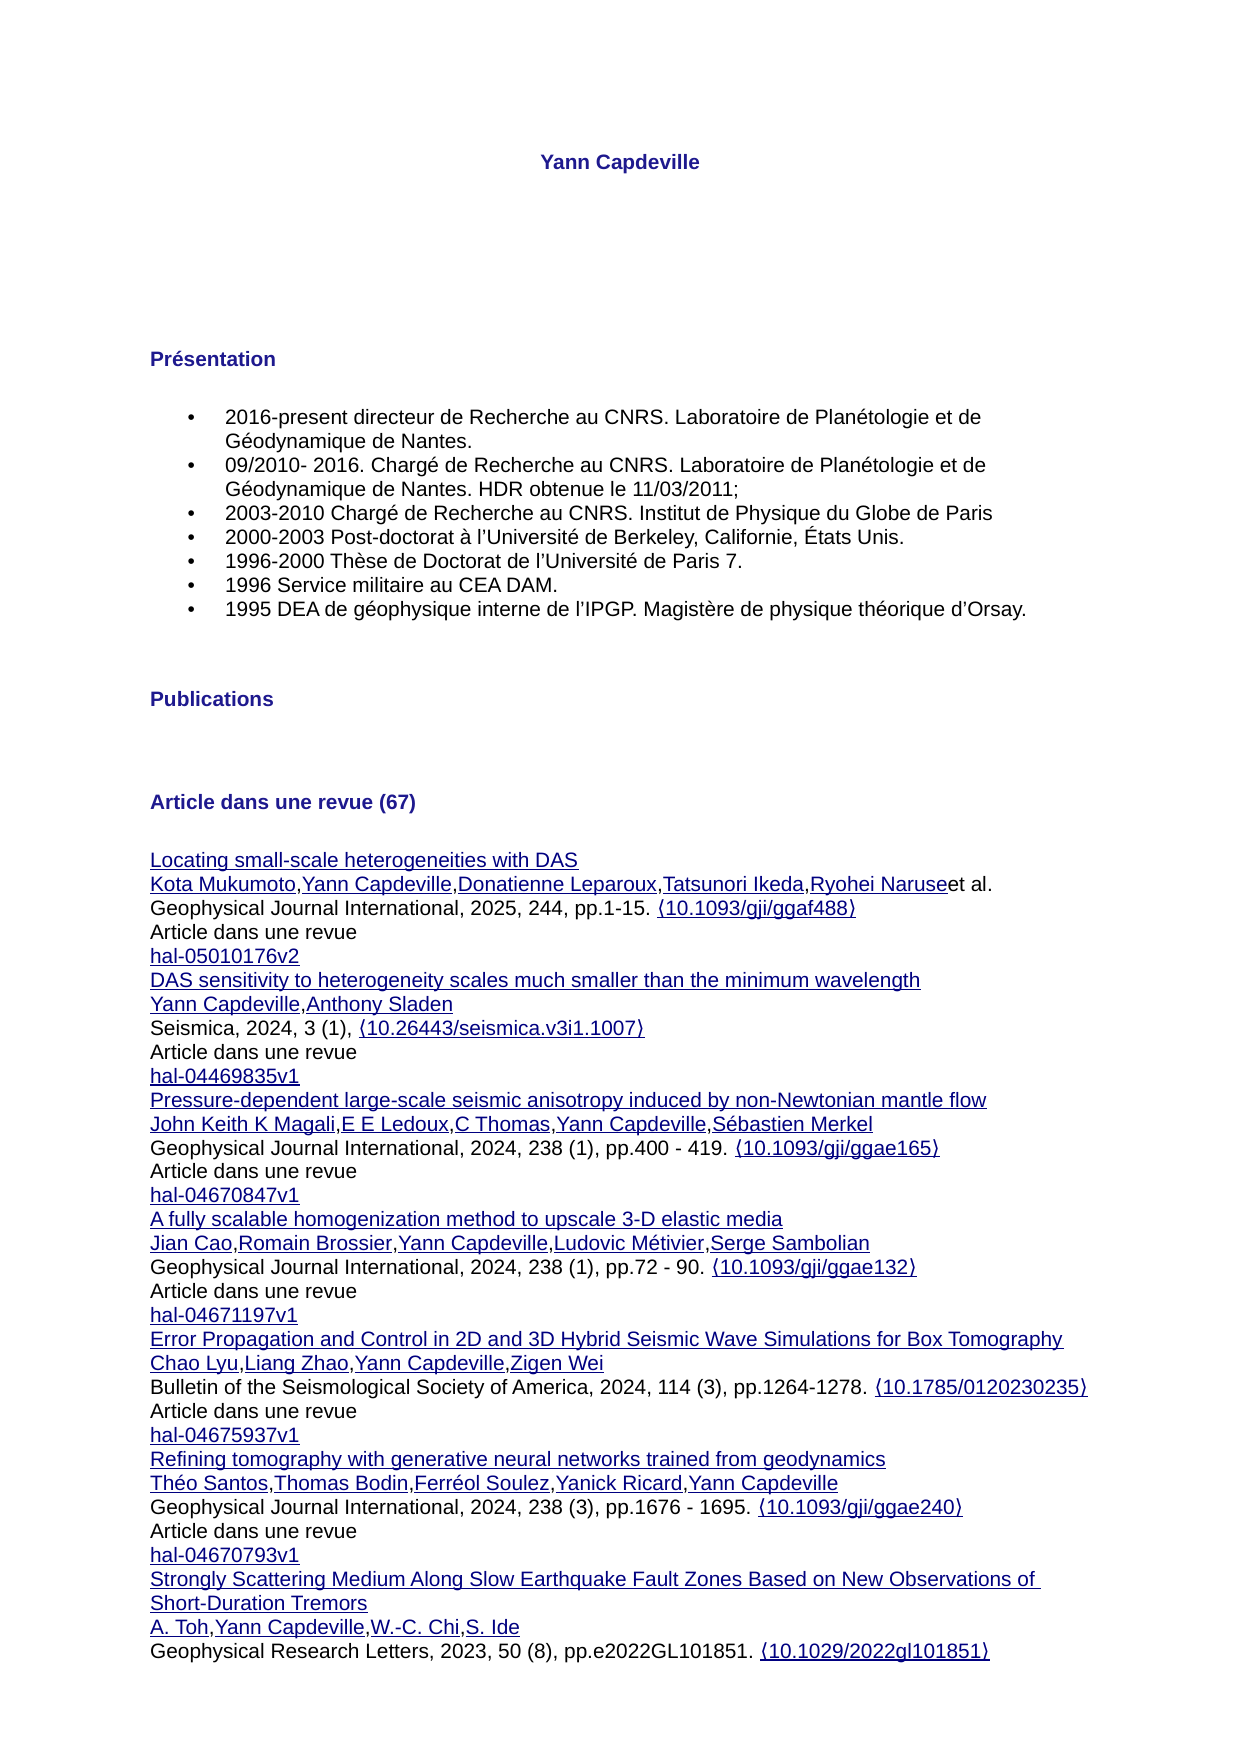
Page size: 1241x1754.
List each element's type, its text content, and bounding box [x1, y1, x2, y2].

table_cell Refining tomography with generative neural networks trained from geodynamics Théo Santos,Thomas Bodin,Ferréol Soulez,Yanick Ricard,Yann Capdeville Geophysical Journal International, 2024, 238 (3), pp.1676 - 1695. ⟨10.1093/gji/ggae240⟩ Article dans une revue hal-04670793v1 [150, 1447, 1090, 1567]
list 2016-present directeur de Recherche au CNRS. Laboratoire de Planétologie et de Géodynamique de Nantes. [187, 405, 1090, 453]
subtitle Article dans une revue (67) [150, 789, 1090, 813]
list 2003-2010 Chargé de Recherche au CNRS. Institut de Physique du Globe de Paris [187, 501, 1090, 525]
subtitle Yann Capdeville [150, 150, 1090, 174]
table_header Locating small-scale heterogeneities with DAS Kota Mukumoto,Yann Capdeville,Donatienne Leparoux,Tatsunori Ikeda,Ryohei Naruseet al. Geophysical Journal International, 2025, 244, pp.1-15. ⟨10.1093/gji/ggaf488⟩ Article dans une revue hal-05010176v2 [150, 848, 1090, 968]
list 1995 DEA de géophysique interne de l’IPGP. Magistère de physique théorique d’Orsay. [187, 597, 1090, 621]
list 09/2010- 2016. Chargé de Recherche au CNRS. Laboratoire de Planétologie et de Géodynamique de Nantes. HDR obtenue le 11/03/2011; [187, 453, 1090, 501]
list 1996 Service militaire au CEA DAM. [187, 573, 1090, 597]
table_cell Strongly Scattering Medium Along Slow Earthquake Fault Zones Based on New Observations of Short‐Duration Tremors A. Toh,Yann Capdeville,W.-C. Chi,S. Ide Geophysical Research Letters, 2023, 50 (8), pp.e2022GL101851. ⟨10.1029/2022gl101851⟩ [150, 1567, 1090, 1662]
table_cell DAS sensitivity to heterogeneity scales much smaller than the minimum wavelength Yann Capdeville,Anthony Sladen Seismica, 2024, 3 (1), ⟨10.26443/seismica.v3i1.1007⟩ Article dans une revue hal-04469835v1 [150, 968, 1090, 1087]
table_cell Error Propagation and Control in 2D and 3D Hybrid Seismic Wave Simulations for Box Tomography Chao Lyu,Liang Zhao,Yann Capdeville,Zigen Wei Bulletin of the Seismological Society of America, 2024, 114 (3), pp.1264-1278. ⟨10.1785/0120230235⟩ Article dans une revue hal-04675937v1 [150, 1327, 1090, 1447]
table_cell A fully scalable homogenization method to upscale 3-D elastic media Jian Cao,Romain Brossier,Yann Capdeville,Ludovic Métivier,Serge Sambolian Geophysical Journal International, 2024, 238 (1), pp.72 - 90. ⟨10.1093/gji/ggae132⟩ Article dans une revue hal-04671197v1 [150, 1207, 1090, 1327]
list 2000-2003 Post-doctorat à l’Université de Berkeley, Californie, États Unis. [187, 525, 1090, 549]
list 1996-2000 Thèse de Doctorat de l’Université de Paris 7. [187, 549, 1090, 573]
subtitle Publications [150, 686, 1090, 710]
table_cell Pressure-dependent large-scale seismic anisotropy induced by non-Newtonian mantle flow John Keith K Magali,E E Ledoux,C Thomas,Yann Capdeville,Sébastien Merkel Geophysical Journal International, 2024, 238 (1), pp.400 - 419. ⟨10.1093/gji/ggae165⟩ Article dans une revue hal-04670847v1 [150, 1088, 1090, 1207]
subtitle Présentation [150, 347, 1090, 371]
